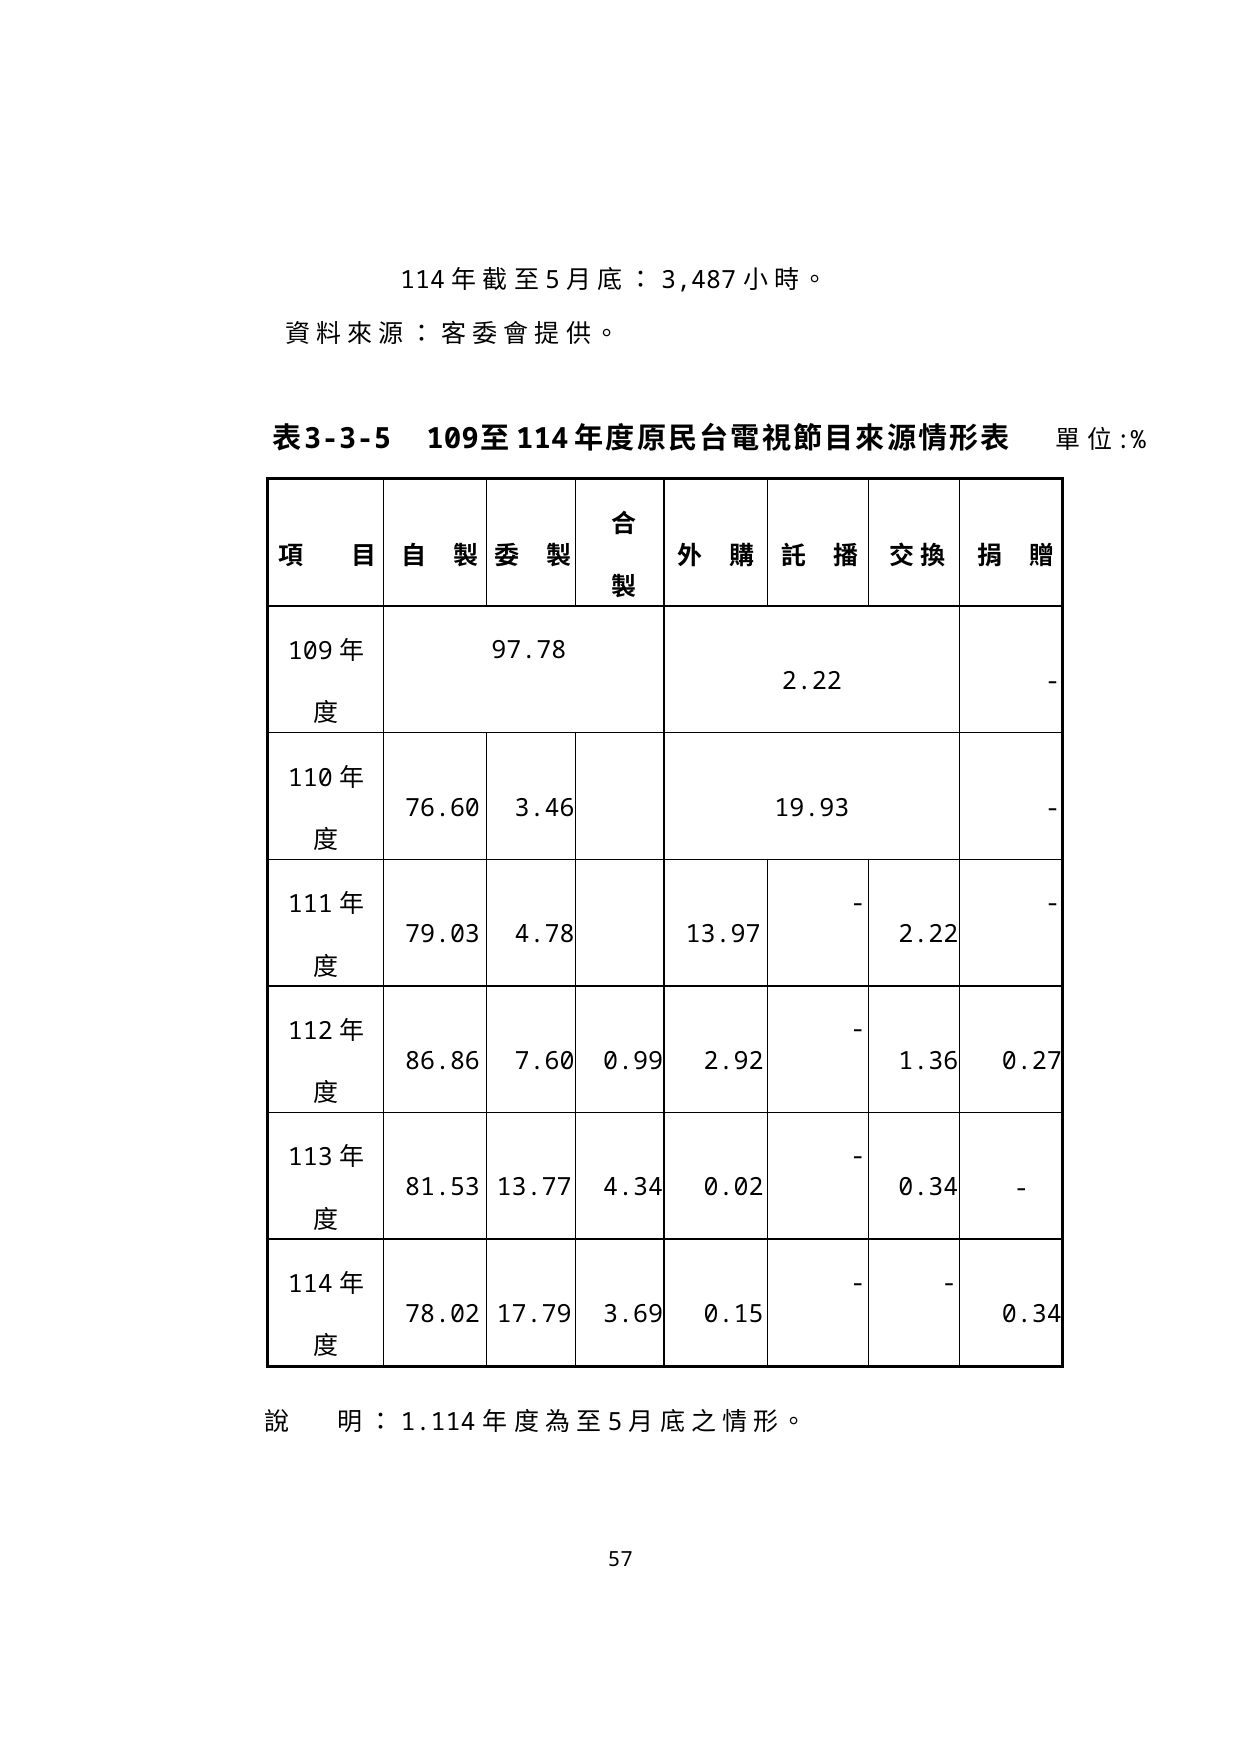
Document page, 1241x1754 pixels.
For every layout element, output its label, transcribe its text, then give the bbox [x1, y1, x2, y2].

table_cell 79.03 [384, 860, 486, 985]
table_cell - [768, 860, 868, 985]
table_cell - [960, 607, 1061, 732]
table_cell 13.77 [487, 1113, 575, 1238]
table_cell 110年度 [269, 733, 383, 858]
table_header 外 購 [665, 480, 767, 605]
table_cell 76.60 [384, 733, 486, 858]
table_cell 0.34 [869, 1113, 959, 1238]
table_cell 86.86 [384, 987, 486, 1112]
text 表3-3-5 109至114年度原民台電視節目來源情形表 單位:% [263, 352, 1151, 477]
table_cell 0.15 [665, 1240, 767, 1365]
text 說 明：1.114年度為至5月底之情形。 [164, 1368, 1063, 1430]
table_cell 2.22 [665, 607, 959, 732]
table_cell 112年度 [269, 987, 383, 1112]
table_header 自 製 [384, 480, 486, 605]
table_cell - [869, 1240, 959, 1365]
table_cell - [768, 1240, 868, 1365]
table_cell 7.60 [487, 987, 575, 1112]
table_cell 2.92 [665, 987, 767, 1112]
table_cell 0.34 [960, 1240, 1061, 1365]
table_cell - [960, 1113, 1061, 1238]
table_cell - [768, 987, 868, 1112]
table_cell 78.02 [384, 1240, 486, 1365]
table_cell 4.78 [487, 860, 575, 985]
text 資料來源：客委會提供。 [190, 290, 1063, 352]
table_cell 0.02 [665, 1113, 767, 1238]
table_cell 1.36 [869, 987, 959, 1112]
table_cell - [960, 733, 1061, 858]
table_cell 113年度 [269, 1113, 383, 1238]
table_cell 2.22 [869, 860, 959, 985]
table_header 託 播 [768, 480, 868, 605]
table_header 項 目 [269, 480, 383, 605]
table_cell 109年度 [269, 607, 383, 732]
table_cell 3.69 [576, 1240, 663, 1365]
table_cell 13.97 [665, 860, 767, 985]
table_cell - [960, 860, 1061, 985]
text 114年截至5月底：3,487小時。 [289, 227, 1089, 290]
table_cell [576, 860, 663, 985]
table_cell 4.34 [576, 1113, 663, 1238]
table_header 捐 贈 [960, 480, 1061, 605]
table_cell [576, 733, 663, 858]
table_cell - [768, 1113, 868, 1238]
table_cell 0.27 [960, 987, 1061, 1112]
table_cell 114年度 [269, 1240, 383, 1365]
table_header 交換 [869, 480, 959, 605]
table_header 委 製 [487, 480, 575, 605]
table_cell 97.78 [384, 607, 663, 732]
table_cell 19.93 [665, 733, 959, 858]
table_header 合 製 [576, 480, 663, 605]
table_cell 81.53 [384, 1113, 486, 1238]
table_cell 111年度 [269, 860, 383, 985]
table_cell 0.99 [576, 987, 663, 1112]
table_cell 3.46 [487, 733, 575, 858]
table_cell 17.79 [487, 1240, 575, 1365]
